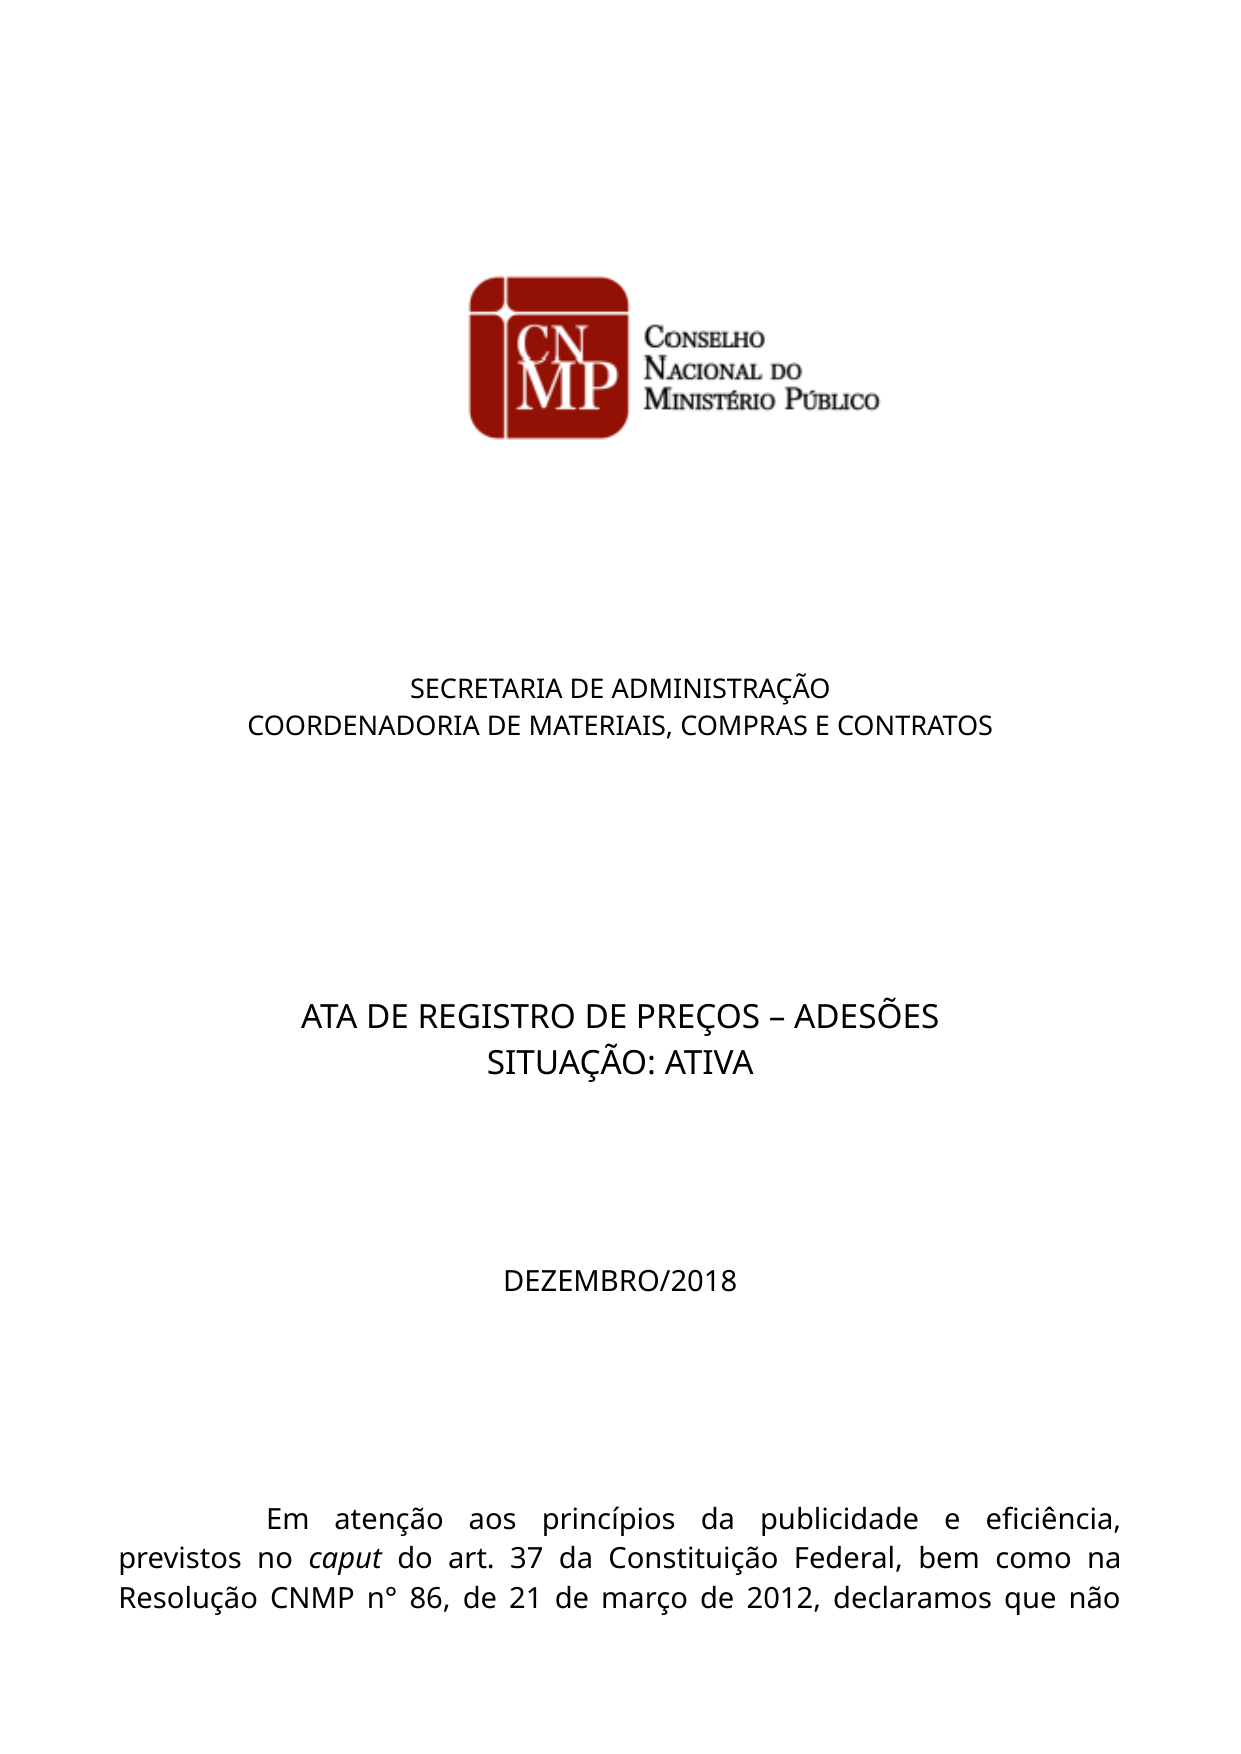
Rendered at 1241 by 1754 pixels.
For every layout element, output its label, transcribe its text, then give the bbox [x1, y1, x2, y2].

text Em atenção aos princípios da publicidade e eficiência, previstos no caput do art. 37 da Constituição Federal, bem como na Resolução CNMP n° 86, de 21 de março de 2012, declaramos que não [118, 1498, 1122, 1617]
text SECRETARIA DE ADMINISTRAÇÃO [118, 669, 1122, 706]
text SITUAÇÃO: ATIVA [118, 1038, 1122, 1084]
text ATA DE REGISTRO DE PREÇOS – ADESÕES [118, 993, 1122, 1038]
text DEZEMBRO/2018 [118, 1260, 1122, 1299]
text COORDENADORIA DE MATERIAIS, COMPRAS E CONTRATOS [118, 706, 1122, 743]
